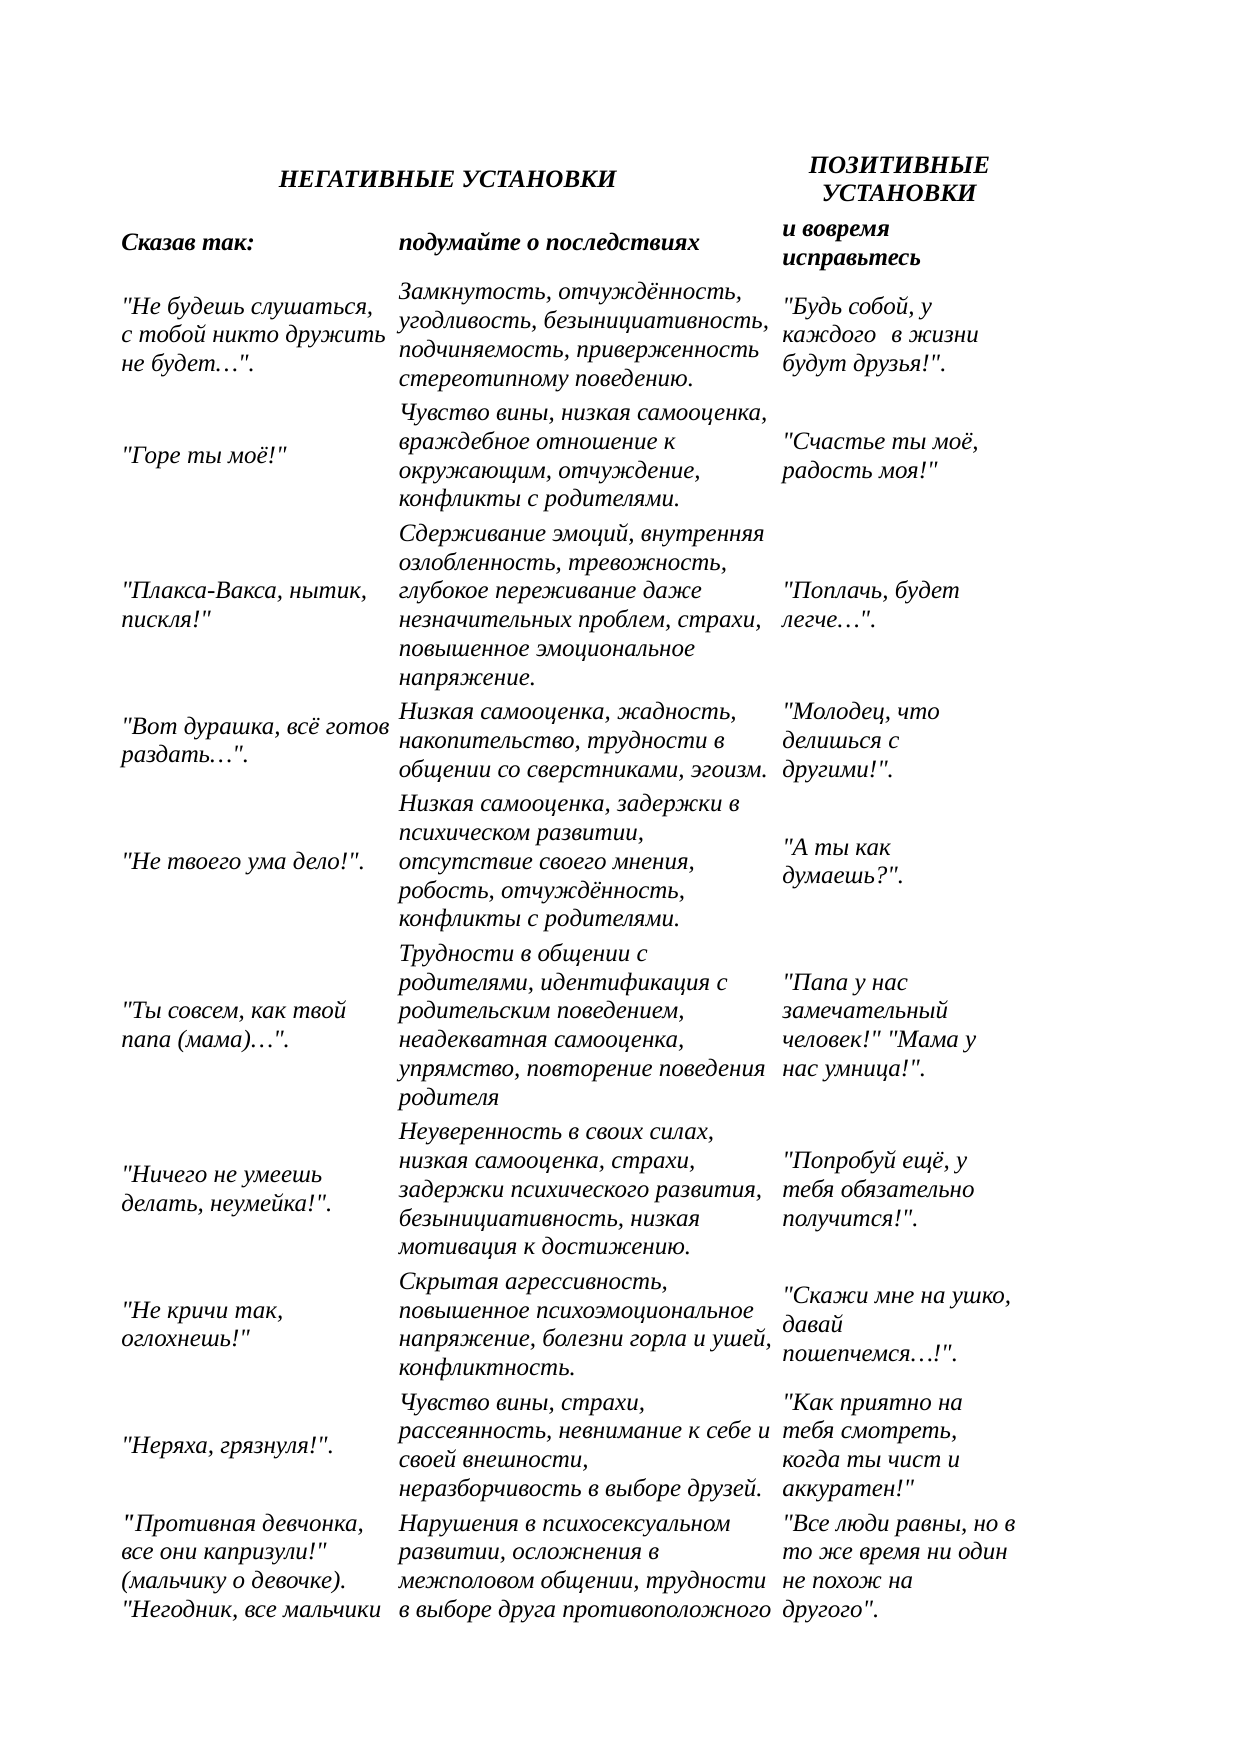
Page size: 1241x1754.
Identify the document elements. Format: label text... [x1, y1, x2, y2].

table_cell Скрытая агрессивность, повышенное психоэмоциональное напряжение, болезни горла и ушей, конфликтность. [396, 1263, 779, 1384]
table_cell Сдерживание эмоций, внутренняя озлобленность, тревожность, глубокое переживание даже незначительных проблем, страхи, повышенное эмоциональное напряжение. [396, 515, 779, 693]
table_cell "Поплачь, будет легче…". [779, 515, 1022, 693]
table_cell "Папа у нас замечательный человек!" "Мама у нас умница!". [779, 935, 1022, 1113]
table_cell "Не кричи так, оглохнешь!" [118, 1263, 396, 1384]
table_cell Трудности в общении с родителями, идентификация с родительским поведением, неадекватная самооценка, упрямство, повторение поведения родителя [396, 935, 779, 1113]
table_cell Нарушения в психосексуальном развитии, осложнения в межполовом общении, трудности в выборе друга противоположного [396, 1505, 779, 1626]
table_cell "Счастье ты моё, радость моя!" [779, 394, 1022, 515]
table_cell "Горе ты моё!" [118, 394, 396, 515]
table_cell "Скажи мне на ушко, давай пошепчемся…!". [779, 1263, 1022, 1384]
table_cell "Ничего не умеешь делать, неумейка!". [118, 1114, 396, 1263]
table_cell "Вот дурашка, всё готов раздать…". [118, 694, 396, 786]
table_cell "А ты как думаешь?". [779, 786, 1022, 935]
table_header НЕГАТИВНЫЕ УСТАНОВКИ [118, 147, 779, 210]
table_cell "Будь собой, у каждого в жизни будут друзья!". [779, 274, 1022, 394]
table_cell и вовремя исправьтесь [779, 210, 1022, 273]
table_cell подумайте о последствиях [396, 210, 779, 273]
table_cell "Не будешь слушаться, с тобой никто дружить не будет…". [118, 274, 396, 394]
table_cell "Все люди равны, но в то же время ни один не похож на другого". [779, 1505, 1022, 1626]
table_header [118, 147, 1122, 1626]
table_cell "Молодец, что делишься с другими!". [779, 694, 1022, 786]
table_cell "Плакса-Вакса, нытик, пискля!" [118, 515, 396, 693]
table_cell Сказав так: [118, 210, 396, 273]
table_cell "Неряха, грязнуля!". [118, 1384, 396, 1505]
table_header ПОЗИТИВНЫЕ УСТАНОВКИ [779, 147, 1022, 210]
table_cell "Не твоего ума дело!". [118, 786, 396, 935]
table_cell "Ты совсем, как твой папа (мама)…". [118, 935, 396, 1113]
table_cell Неуверенность в своих силах, низкая самооценка, страхи, задержки психического развития, безынициативность, низкая мотивация к достижению. [396, 1114, 779, 1263]
table_cell "Попробуй ещё, у тебя обязательно получится!". [779, 1114, 1022, 1263]
table_cell "Противная девчонка, все они капризули!" (мальчику о девочке). "Негодник, все мальчики [118, 1505, 396, 1626]
table_cell Низкая самооценка, жадность, накопительство, трудности в общении со сверстниками, эгоизм. [396, 694, 779, 786]
table_cell Замкнутость, отчуждённость, угодливость, безынициативность, подчиняемость, приверженность стереотипному поведению. [396, 274, 779, 394]
table_cell Чувство вины, низкая самооценка, враждебное отношение к окружающим, отчуждение, конфликты с родителями. [396, 394, 779, 515]
table_cell Чувство вины, страхи, рассеянность, невнимание к себе и своей внешности, неразборчивость в выборе друзей. [396, 1384, 779, 1505]
table_cell Низкая самооценка, задержки в психическом развитии, отсутствие своего мнения, робость, отчуждённость, конфликты с родителями. [396, 786, 779, 935]
table_cell "Как приятно на тебя смотреть, когда ты чист и аккуратен!" [779, 1384, 1022, 1505]
